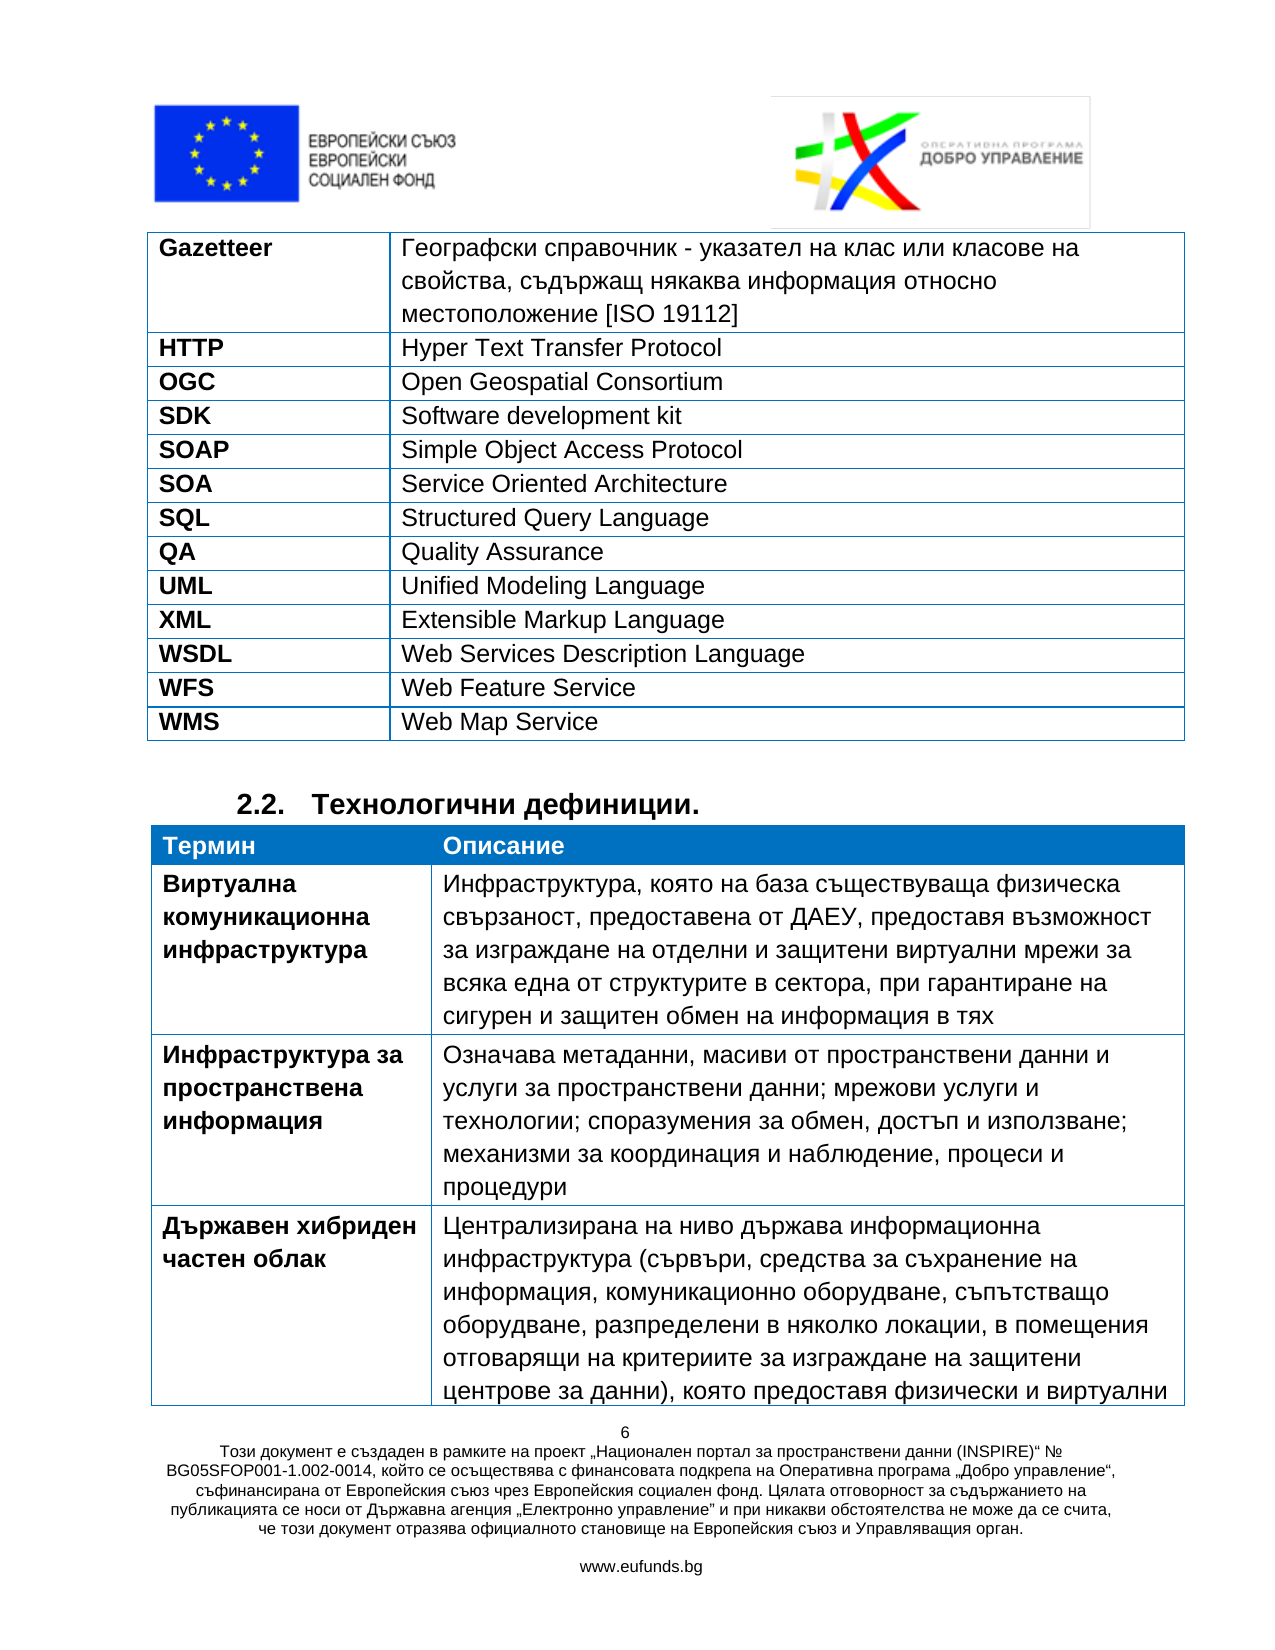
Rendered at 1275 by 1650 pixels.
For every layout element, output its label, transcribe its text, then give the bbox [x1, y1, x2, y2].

table_cell Gazetteer [148, 233, 389, 332]
table_cell HTTP [148, 333, 389, 366]
table_cell Hyper Text Transfer Protocol [391, 333, 1184, 366]
table_cell Означава метаданни, масиви от пространствени данни и услуги за пространствени данни; мрежови услуги и технологии; споразумения за обмен, достъп и използване; механизми за координация и наблюдение, процеси и процедури [432, 1035, 1184, 1205]
table_cell SOAP [148, 435, 389, 468]
table_cell Инфраструктура, която на база съществуваща физическа свързаност, предоставена от ДАЕУ, предоставя възможност за изграждане на отделни и защитени виртуални мрежи за всяка една от структурите в сектора, при гарантиране на сигурен и защитен обмен на информация в тях [432, 865, 1184, 1034]
table_cell Web Feature Service [391, 673, 1184, 706]
table_cell Extensible Markup Language [391, 605, 1184, 638]
subtitle Технологични дефиниции. [236, 787, 1125, 820]
table_cell WMS [148, 708, 389, 740]
table_header Описание [432, 826, 1184, 864]
table_cell XML [148, 605, 389, 638]
table_cell Web Services Description Language [391, 639, 1184, 672]
table_cell Географски справочник - указател на клас или класове на свойства, съдържащ някаква информация относно местоположение [ISO 19112] [391, 233, 1184, 332]
table_cell Централизирана на ниво държава информационна инфраструктура (сървъри, средства за съхранение на информация, комуникационно оборудване, съпътстващо оборудване, разпределени в няколко локации, в помещения отговарящи на критериите за изграждане на защитени центрове за данни), която предоставя физически и виртуални [432, 1206, 1184, 1404]
table_cell WFS [148, 673, 389, 706]
table_cell Unified Modeling Language [391, 571, 1184, 604]
table_cell SQL [148, 503, 389, 536]
table_cell Service Oriented Architecture [391, 469, 1184, 502]
table_cell Structured Query Language [391, 503, 1184, 536]
table_header Термин [152, 826, 431, 864]
table_cell Open Geospatial Consortium [391, 367, 1184, 400]
table_cell SOA [148, 469, 389, 502]
table_cell Quality Assurance [391, 537, 1184, 570]
table_cell SDK [148, 401, 389, 434]
table_cell Software development kit [391, 401, 1184, 434]
table_cell QA [148, 537, 389, 570]
table_cell Държавен хибриден частен облак [152, 1206, 431, 1404]
table_cell OGC [148, 367, 389, 400]
table_cell Web Map Service [391, 708, 1184, 740]
table_cell UML [148, 571, 389, 604]
table_cell Инфраструктура за пространствена информация [152, 1035, 431, 1205]
table_cell Simple Object Access Protocol [391, 435, 1184, 468]
table_cell Виртуална комуникационна инфраструктура [152, 865, 431, 1034]
table_cell WSDL [148, 639, 389, 672]
